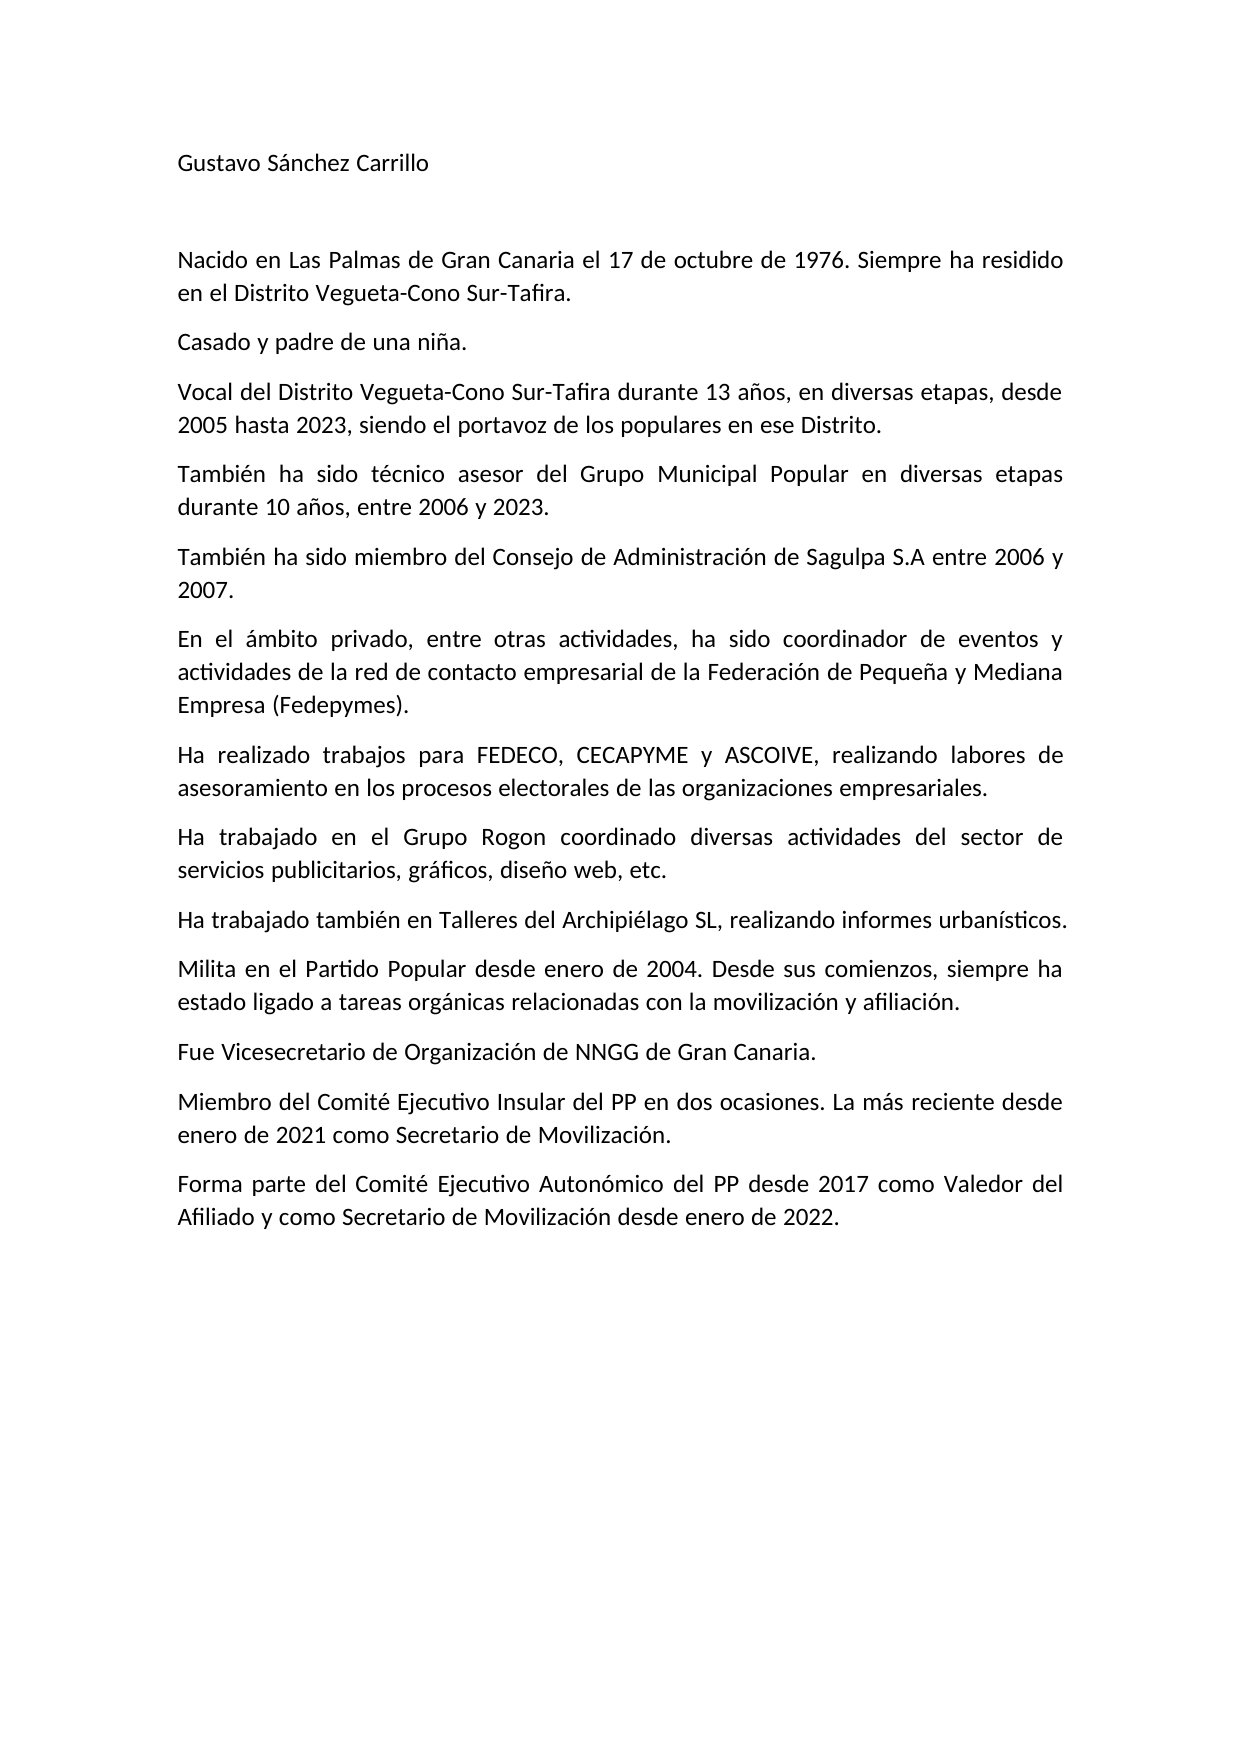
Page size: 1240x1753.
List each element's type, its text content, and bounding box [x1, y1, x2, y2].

text enero de 2021 como Secretario de Movilización. [177, 1122, 1229, 1148]
text 2005 hasta 2023, siendo el portavoz de los populares en ese Distrito. [177, 412, 1229, 438]
text actividades de la red de contacto empresarial de la Federación de Pequeña y Mediana [177, 660, 1229, 686]
text servicios publicitarios, gráficos, diseño web, etc. [177, 858, 1229, 884]
text estado ligado a tareas orgánicas relacionadas con la movilización y afiliación. [177, 990, 1229, 1016]
text Nacido en Las Palmas de Gran Canaria el 17 de octubre de 1976. Siempre ha residido [177, 247, 1229, 273]
text Ha trabajado también en Talleres del Archipiélago SL, realizando informes urbanísticos. [177, 907, 1229, 933]
text Ha realizado trabajos para FEDECO, CECAPYME y ASCOIVE, realizando labores de [177, 742, 1229, 768]
text Casado y padre de una niña. [177, 330, 1229, 356]
text Empresa (Fedepymes). [177, 693, 1229, 719]
text Ha trabajado en el Grupo Rogon coordinado diversas actividades del sector de [177, 825, 1229, 851]
text Fue Vicesecretario de Organización de NNGG de Gran Canaria. [177, 1040, 1229, 1066]
text en el Distrito Vegueta-Cono Sur-Tafira. [177, 280, 1229, 306]
text durante 10 años, entre 2006 y 2023. [177, 495, 1229, 521]
text Miembro del Comité Ejecutivo Insular del PP en dos ocasiones. La más reciente desde [177, 1089, 1229, 1115]
text En el ámbito privado, entre otras actividades, ha sido coordinador de eventos y [177, 627, 1229, 653]
text Afiliado y como Secretario de Movilización desde enero de 2022. [177, 1205, 1229, 1231]
text También ha sido técnico asesor del Grupo Municipal Popular en diversas etapas [177, 462, 1229, 488]
text Milita en el Partido Popular desde enero de 2004. Desde sus comienzos, siempre ha [177, 957, 1229, 983]
text asesoramiento en los procesos electorales de las organizaciones empresariales. [177, 776, 1229, 802]
text 2007. [177, 577, 1229, 603]
text Vocal del Distrito Vegueta-Cono Sur-Tafira durante 13 años, en diversas etapas, desde [177, 379, 1229, 406]
text También ha sido miembro del Consejo de Administración de Sagulpa S.A entre 2006 y [177, 544, 1229, 571]
text Forma parte del Comité Ejecutivo Autonómico del PP desde 2017 como Valedor del [177, 1172, 1229, 1198]
text Gustavo Sánchez Carrillo [177, 151, 1229, 177]
